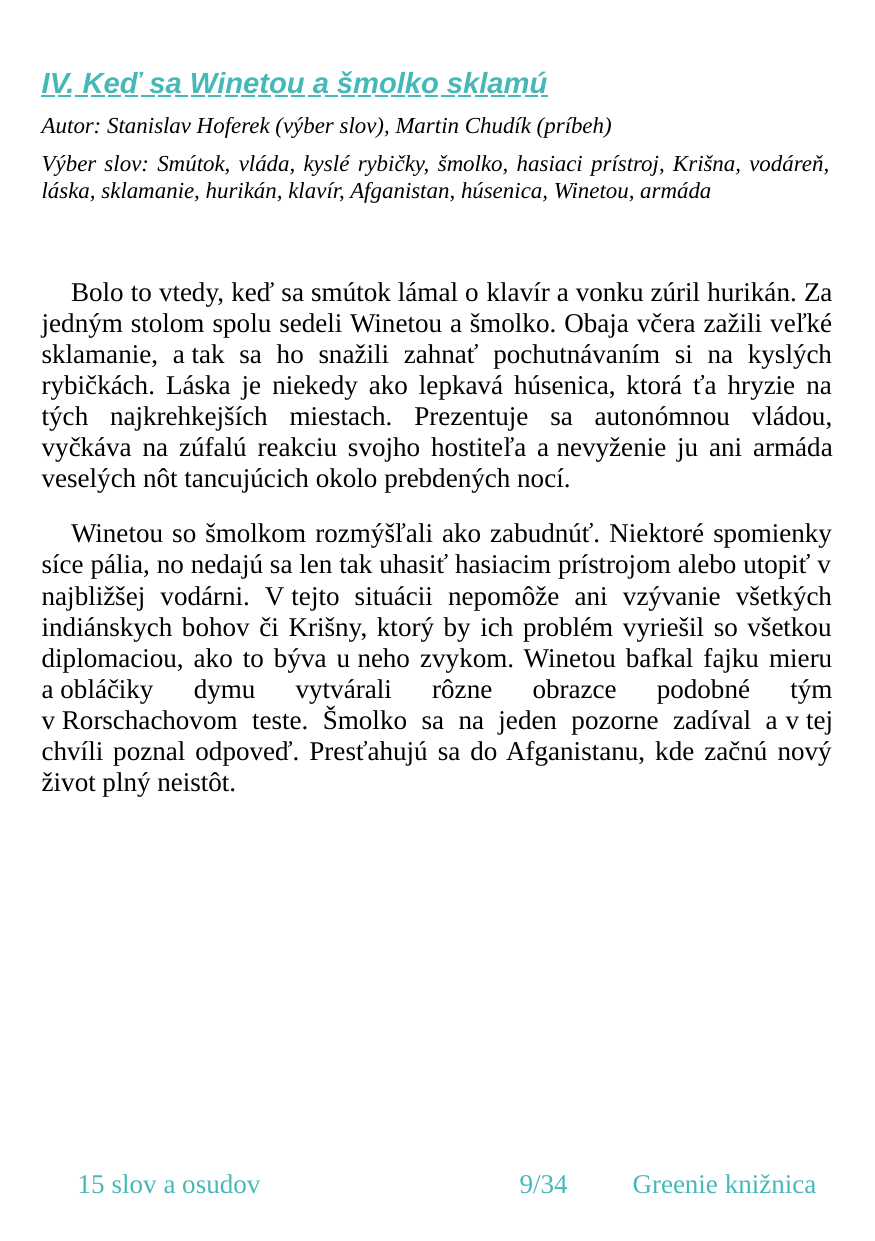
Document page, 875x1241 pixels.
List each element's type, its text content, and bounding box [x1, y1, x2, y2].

text Bolo to vtedy, keď sa smútok lámal o klavír a vonku zúril hurikán. Za jedným stolom spolu sedeli Winetou a šmolko. Obaja včera zažili veľké sklamanie, a tak sa ho snažili zahnať pochutnávaním si na kyslých rybičkách. Láska je niekedy ako lepkavá húsenica, ktorá ťa hryzie na tých najkrehkejších miestach. Prezentuje sa autonómnou vládou, vyčkáva na zúfalú reakciu svojho hostiteľa a nevyženie ju ani armáda veselých nôt tancujúcich okolo prebdených nocí. [41, 276, 833, 494]
text Autor: Stanislav Hoferek (výber slov), Martin Chudík (príbeh) [41, 112, 833, 139]
text Winetou so šmolkom rozmýšľali ako zabudnúť. Niektoré spomienky síce pália, no nedajú sa len tak uhasiť hasiacim prístrojom alebo utopiť v najbližšej vodárni. V tejto situácii nepomôže ani vzývanie všetkých indiánskych bohov či Krišny, ktorý by ich problém vyriešil so všetkou diplomaciou, ako to býva u neho zvykom. Winetou bafkal fajku mieru a obláčiky dymu vytvárali rôzne obrazce podobné tým v Rorschachovom teste. Šmolko sa na jeden pozorne zadíval a v tej chvíli poznal odpoveď. Presťahujú sa do Afganistanu, kde začnú nový život plný neistôt. [41, 517, 833, 798]
text Výber slov: Smútok, vláda, kyslé rybičky, šmolko, hasiaci prístroj, Krišna, vodáreň, láska, sklamanie, hurikán, klavír, Afganistan, húsenica, Winetou, armáda [41, 151, 833, 203]
subtitle IV. Keď sa Winetou a šmolko sklamú [41, 66, 833, 100]
